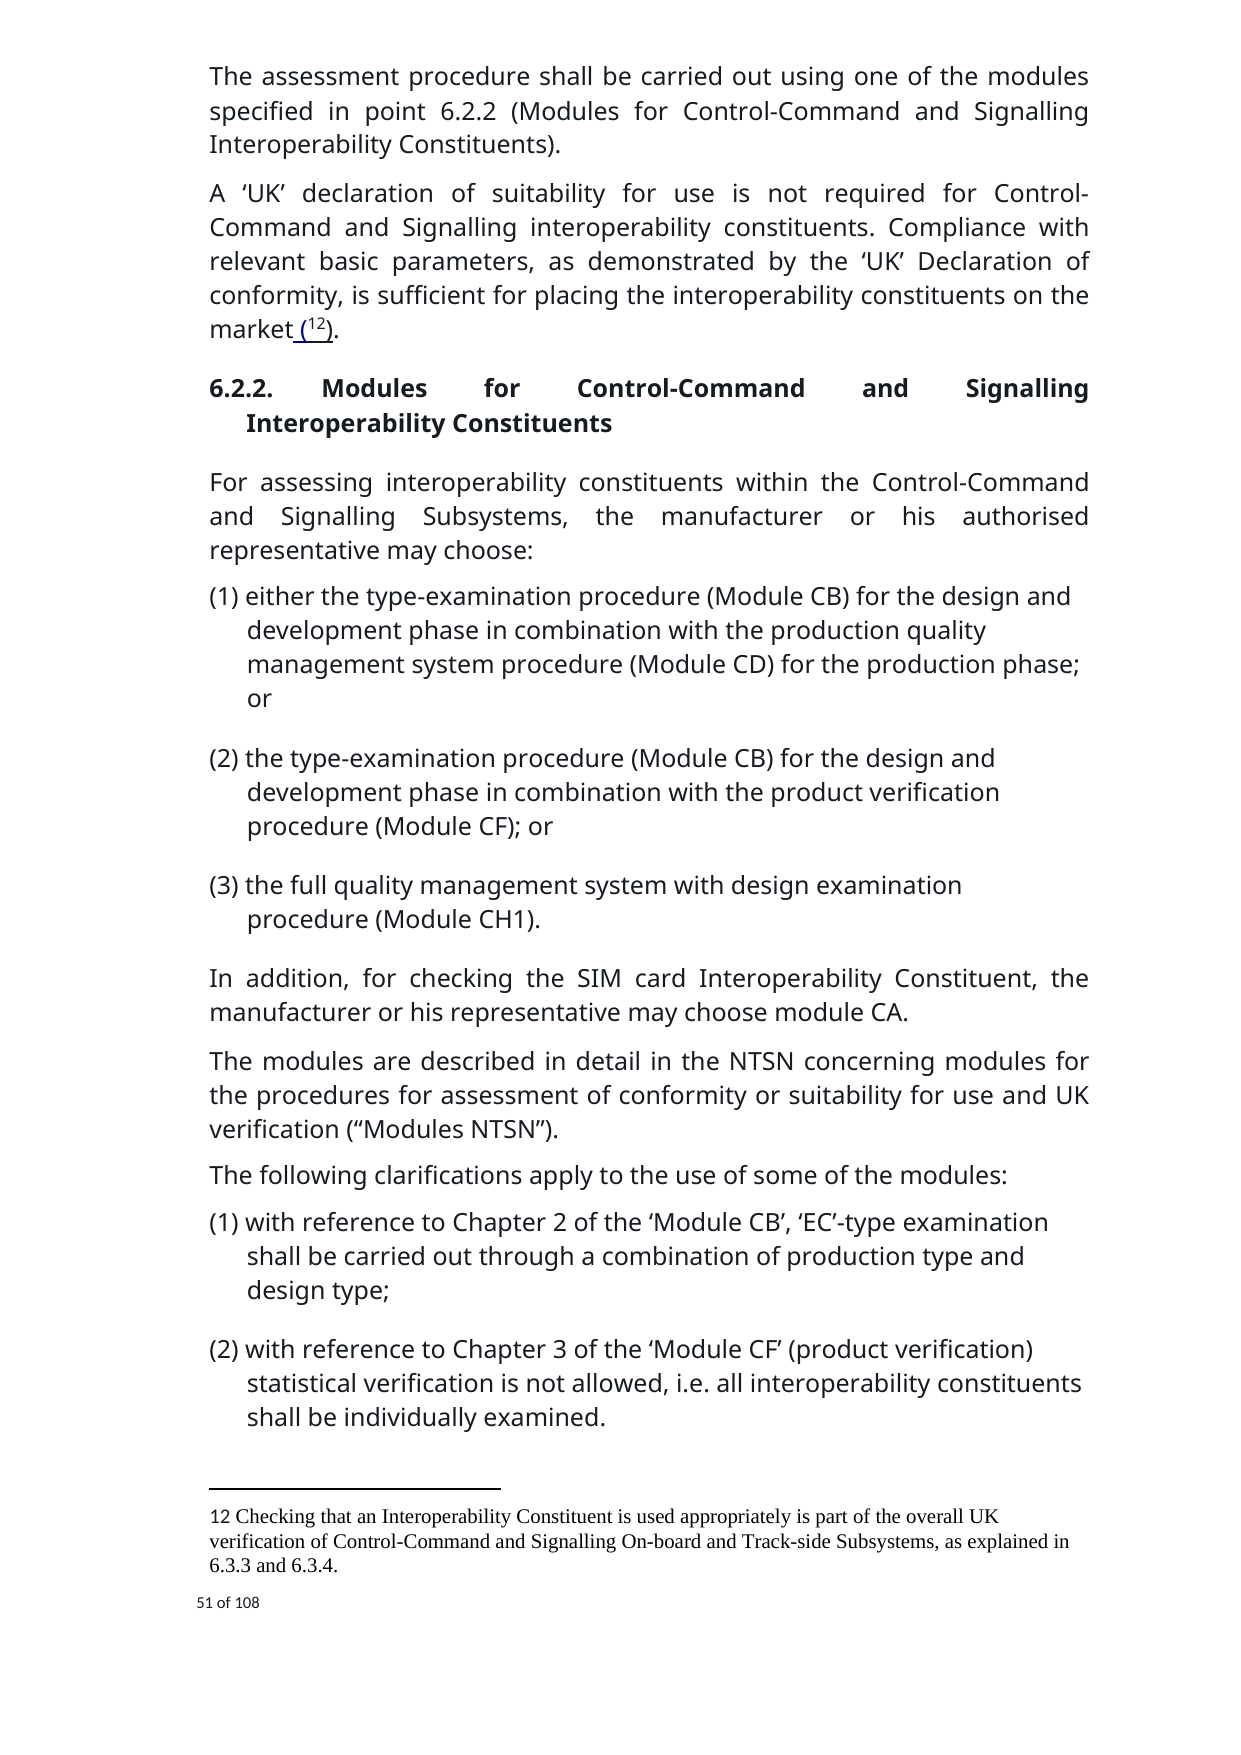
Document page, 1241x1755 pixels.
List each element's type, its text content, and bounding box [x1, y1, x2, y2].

text The modules are described in detail in the NTSN concerning modules for the procedures for assessment of conformity or suitability for use and UK verification (“Modules NTSN”). [209, 1043, 1090, 1145]
list with reference to Chapter 2 of the ‘Module CB’, ‘EC’-type examination shall be carried out through a combination of production type and design type; [209, 1204, 1090, 1307]
subtitle Modules for Control-Command and Signalling Interoperability Constituents [209, 371, 1090, 439]
list either the type-examination procedure (Module CB) for the design and development phase in combination with the production quality management system procedure (Module CD) for the production phase; or [209, 579, 1090, 715]
text The assessment procedure shall be carried out using one of the modules specified in point 6.2.2 (Modules for Control-Command and Signalling Interoperability Constituents). [209, 59, 1090, 161]
list the full quality management system with design examination procedure (Module CH1). [209, 867, 1090, 936]
text In addition, for checking the SIM card Interoperability Constituent, the manufacturer or his representative may choose module CA. [209, 961, 1090, 1029]
text Checking that an Interoperability Constituent is used appropriately is part of the overall UK verification of Control-Command and Signalling On-board and Track-side Subsystems, as explained in 6.3.3 and 6.3.4. [209, 1503, 1090, 1577]
text The following clarifications apply to the use of some of the modules: [209, 1158, 1090, 1192]
text A ‘UK’ declaration of suitability for use is not required for Control-Command and Signalling interoperability constituents. Compliance with relevant basic parameters, as demonstrated by the ‘UK’ Declaration of conformity, is sufficient for placing the interoperability constituents on the market (). [209, 176, 1090, 346]
list with reference to Chapter 3 of the ‘Module CF’ (product verification) statistical verification is not allowed, i.e. all interoperability constituents shall be individually examined. [209, 1332, 1090, 1434]
text For assessing interoperability constituents within the Control-Command and Signalling Subsystems, the manufacturer or his authorised representative may choose: [209, 464, 1090, 566]
list the type-examination procedure (Module CB) for the design and development phase in combination with the product verification procedure (Module CF); or [209, 740, 1090, 842]
